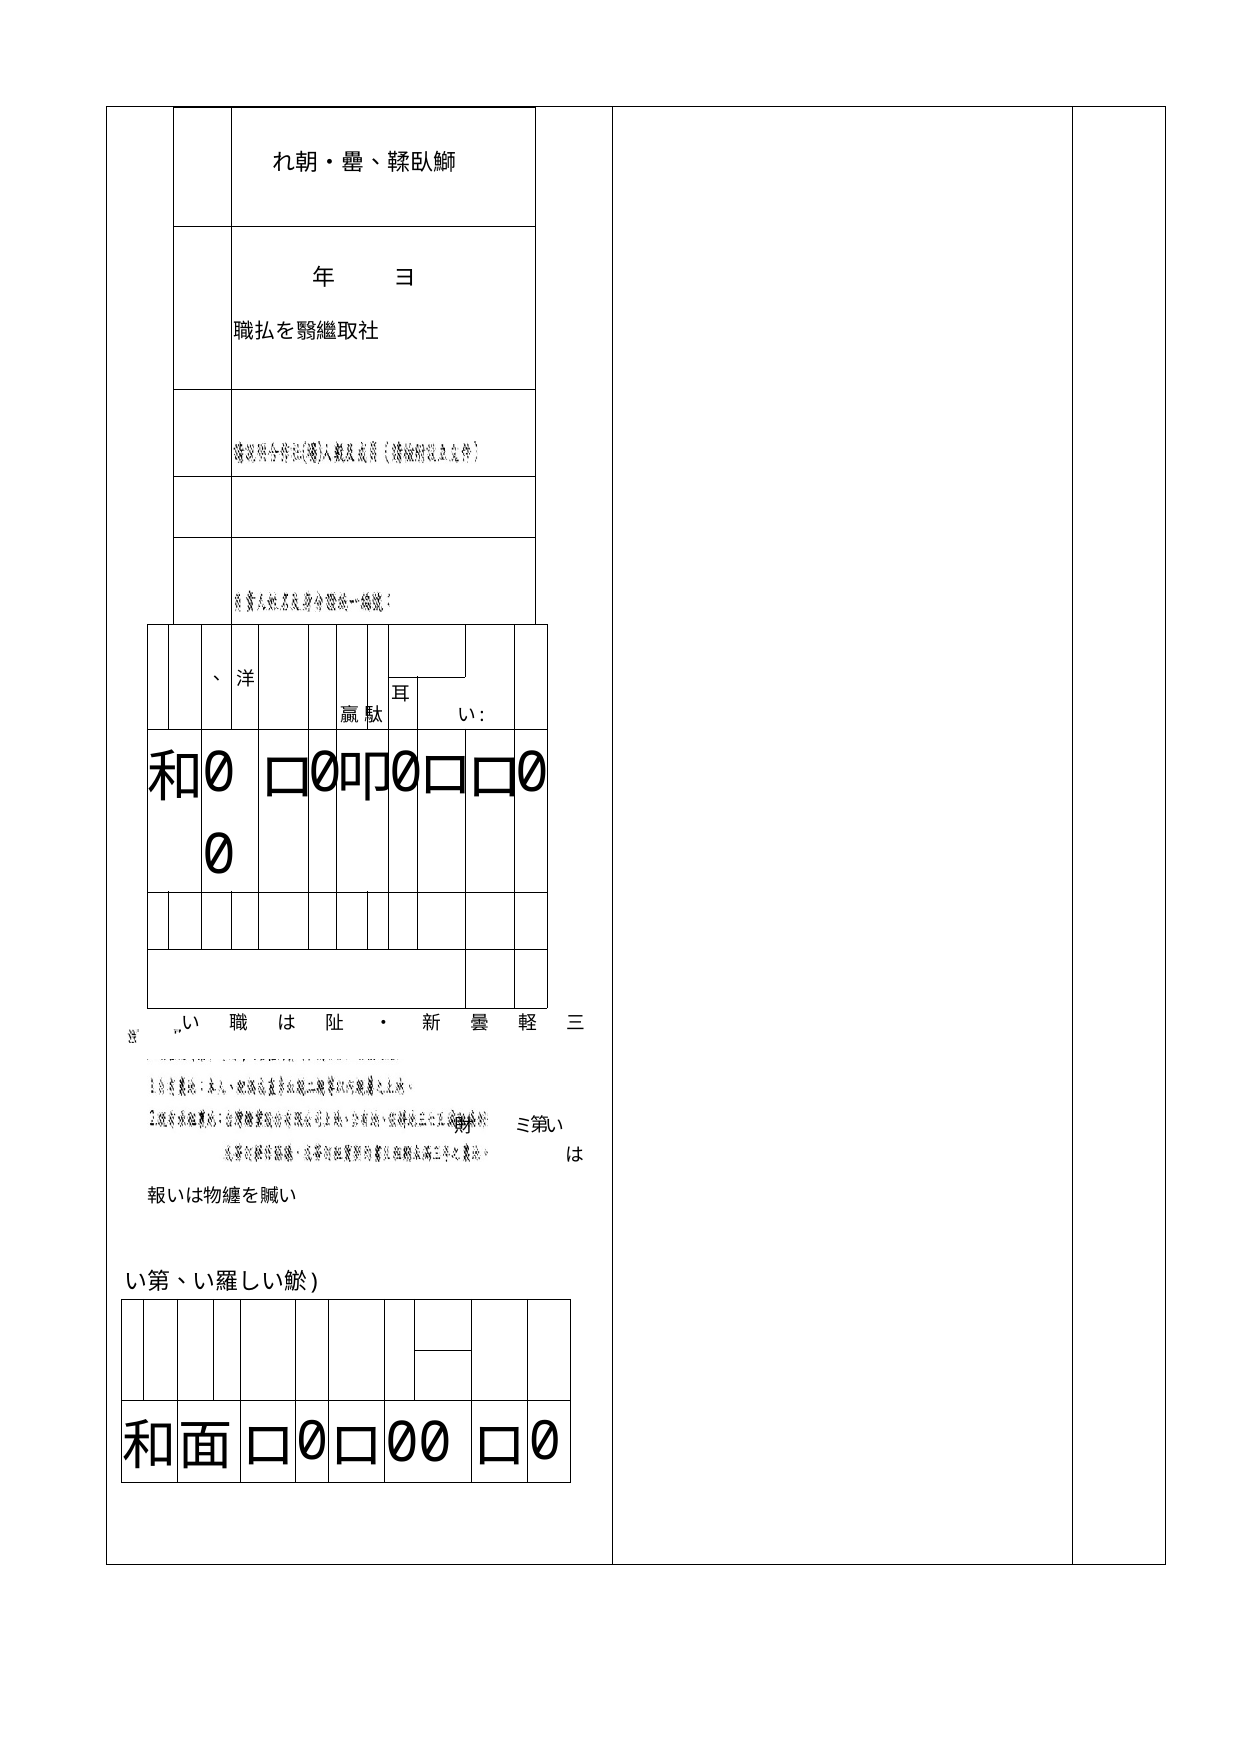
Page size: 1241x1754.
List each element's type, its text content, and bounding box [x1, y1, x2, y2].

table_cell 0 [515, 730, 547, 891]
table_cell 0 [309, 730, 336, 891]
table_cell 0 [528, 1401, 570, 1481]
table_cell [148, 950, 465, 1007]
table_cell ロ [472, 1401, 527, 1481]
table_cell [418, 678, 465, 728]
table_cell [148, 893, 168, 949]
table_cell [389, 625, 465, 676]
table_header [472, 1300, 527, 1400]
table_cell ロ [418, 730, 465, 891]
table_header い職は阯・新曇軽三は報いは物纏を贓い い第、い羅しい鯲) [107, 107, 612, 1564]
table_cell [259, 625, 308, 728]
table_cell ロ [430, 760, 460, 786]
table_cell [418, 893, 465, 949]
table_header [329, 1300, 384, 1400]
table_cell 洋 [232, 625, 258, 728]
table_cell [232, 538, 535, 624]
table_cell 叩 [337, 730, 388, 891]
table_header [178, 1300, 213, 1400]
table_cell [466, 893, 514, 949]
table_cell [148, 625, 168, 728]
table_cell い: [465, 625, 514, 728]
table_cell [232, 477, 535, 537]
table_cell ロ [466, 730, 514, 891]
table_cell [515, 625, 547, 728]
table_header れ朝・罍、鞣臥鰤 [232, 108, 535, 226]
table_cell [232, 390, 535, 476]
table_cell [259, 893, 308, 949]
table_header [1073, 107, 1165, 1564]
table_cell [169, 625, 201, 728]
table_cell 贏 [337, 625, 367, 728]
table_cell [174, 390, 231, 476]
table_cell [337, 893, 367, 949]
table_header [415, 1300, 471, 1349]
table_cell [536, 226, 547, 389]
table_cell [168, 537, 173, 624]
table_cell [415, 1351, 471, 1400]
table_cell [389, 893, 417, 949]
table_header [296, 1300, 328, 1400]
table_cell 面 [178, 1401, 240, 1481]
table_cell [174, 477, 231, 537]
table_cell [147, 389, 168, 476]
table_cell [147, 476, 168, 537]
table_header [168, 107, 173, 226]
table_cell [515, 893, 547, 949]
table_cell ロ [329, 1401, 384, 1481]
table_cell 00 [385, 1401, 471, 1481]
table_header [385, 1300, 414, 1400]
table_cell 和 [122, 1401, 177, 1481]
table_header [122, 1300, 143, 1400]
table_cell [309, 625, 336, 728]
table_header [214, 1300, 240, 1400]
table_cell [536, 537, 547, 624]
table_cell [168, 389, 173, 476]
table_cell 0 [389, 730, 417, 891]
table_cell [466, 950, 514, 1007]
table_cell [169, 893, 201, 949]
table_cell 00 [202, 730, 258, 891]
table_cell [168, 476, 173, 537]
table_cell 0 [296, 1401, 328, 1481]
table_cell [232, 893, 258, 949]
table_cell 、 [202, 625, 231, 728]
table_cell ロ [259, 730, 308, 891]
table_header [528, 1300, 570, 1400]
table_cell [368, 893, 388, 949]
table_header [613, 107, 1072, 1564]
table_cell [536, 476, 547, 537]
table_cell [147, 226, 168, 389]
table_header [536, 107, 547, 226]
table_cell [536, 389, 547, 476]
table_cell 耳 [389, 678, 417, 728]
table_cell [515, 950, 547, 1007]
table_cell [202, 893, 231, 949]
table_header [144, 1300, 177, 1400]
table_cell [309, 893, 336, 949]
table_cell 和 [148, 730, 201, 891]
table_cell 年 ヨ 職払を翳繼取社 [232, 227, 535, 389]
table_cell [174, 538, 231, 624]
table_cell [147, 537, 168, 624]
table_cell [168, 226, 173, 389]
table_cell 駄 [368, 625, 388, 728]
table_cell ロ [241, 1401, 295, 1481]
table_header [147, 107, 168, 226]
table_header [241, 1300, 295, 1400]
table_cell [174, 227, 231, 389]
table_header [174, 108, 231, 226]
